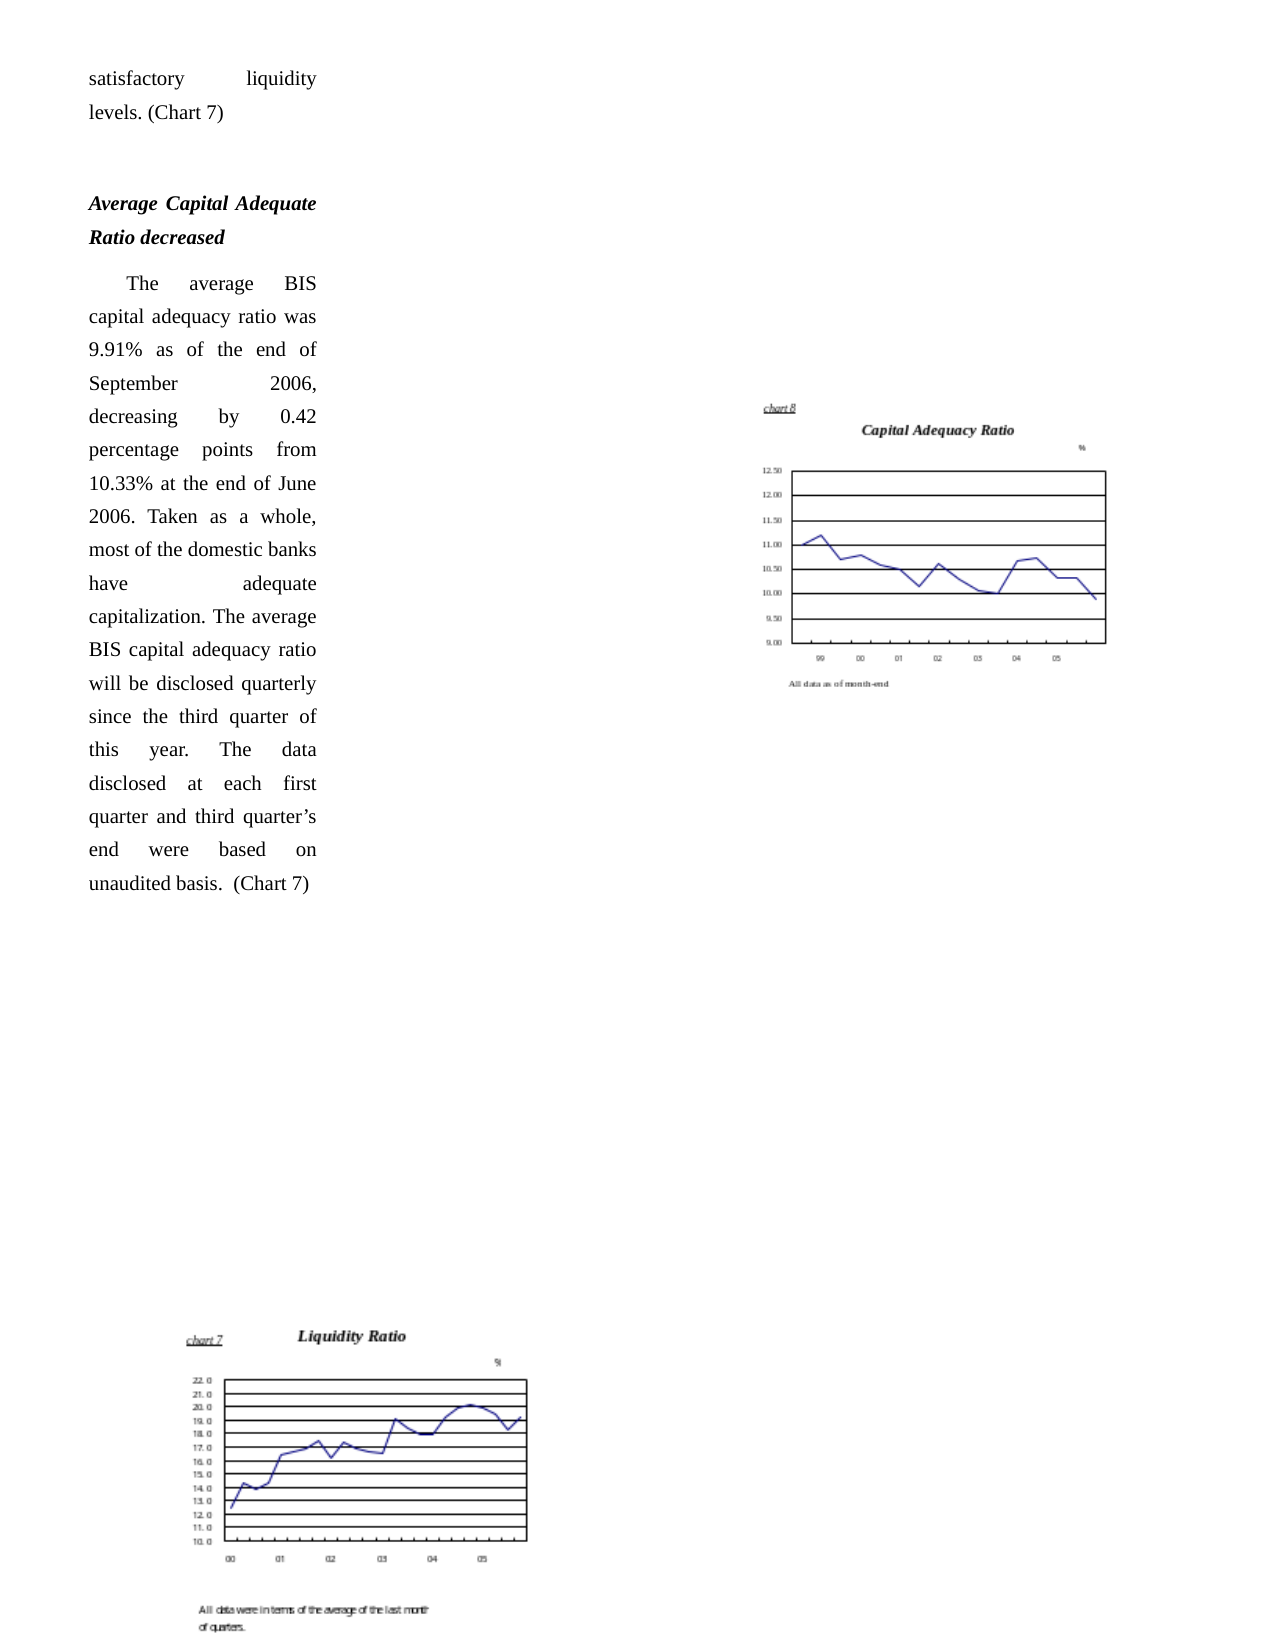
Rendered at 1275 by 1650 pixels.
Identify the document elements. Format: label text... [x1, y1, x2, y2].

text The average BIS capital adequacy ratio was 9.91% as of the end of September 2006, decreasing by 0.42 percentage points from 10.33% at the end of June 2006. Taken as a whole, most of the domestic banks have adequate capitalization. The average BIS capital adequacy ratio will be disclosed quarterly since the third quarter of this year. The data disclosed at each first quarter and third quarter’s end were based on unaudited basis. (Chart 7) [89, 263, 317, 897]
text satisfactory liquidity levels. (Chart 7) [89, 59, 317, 126]
text Average Capital Adequate Ratio decreased [89, 184, 317, 251]
